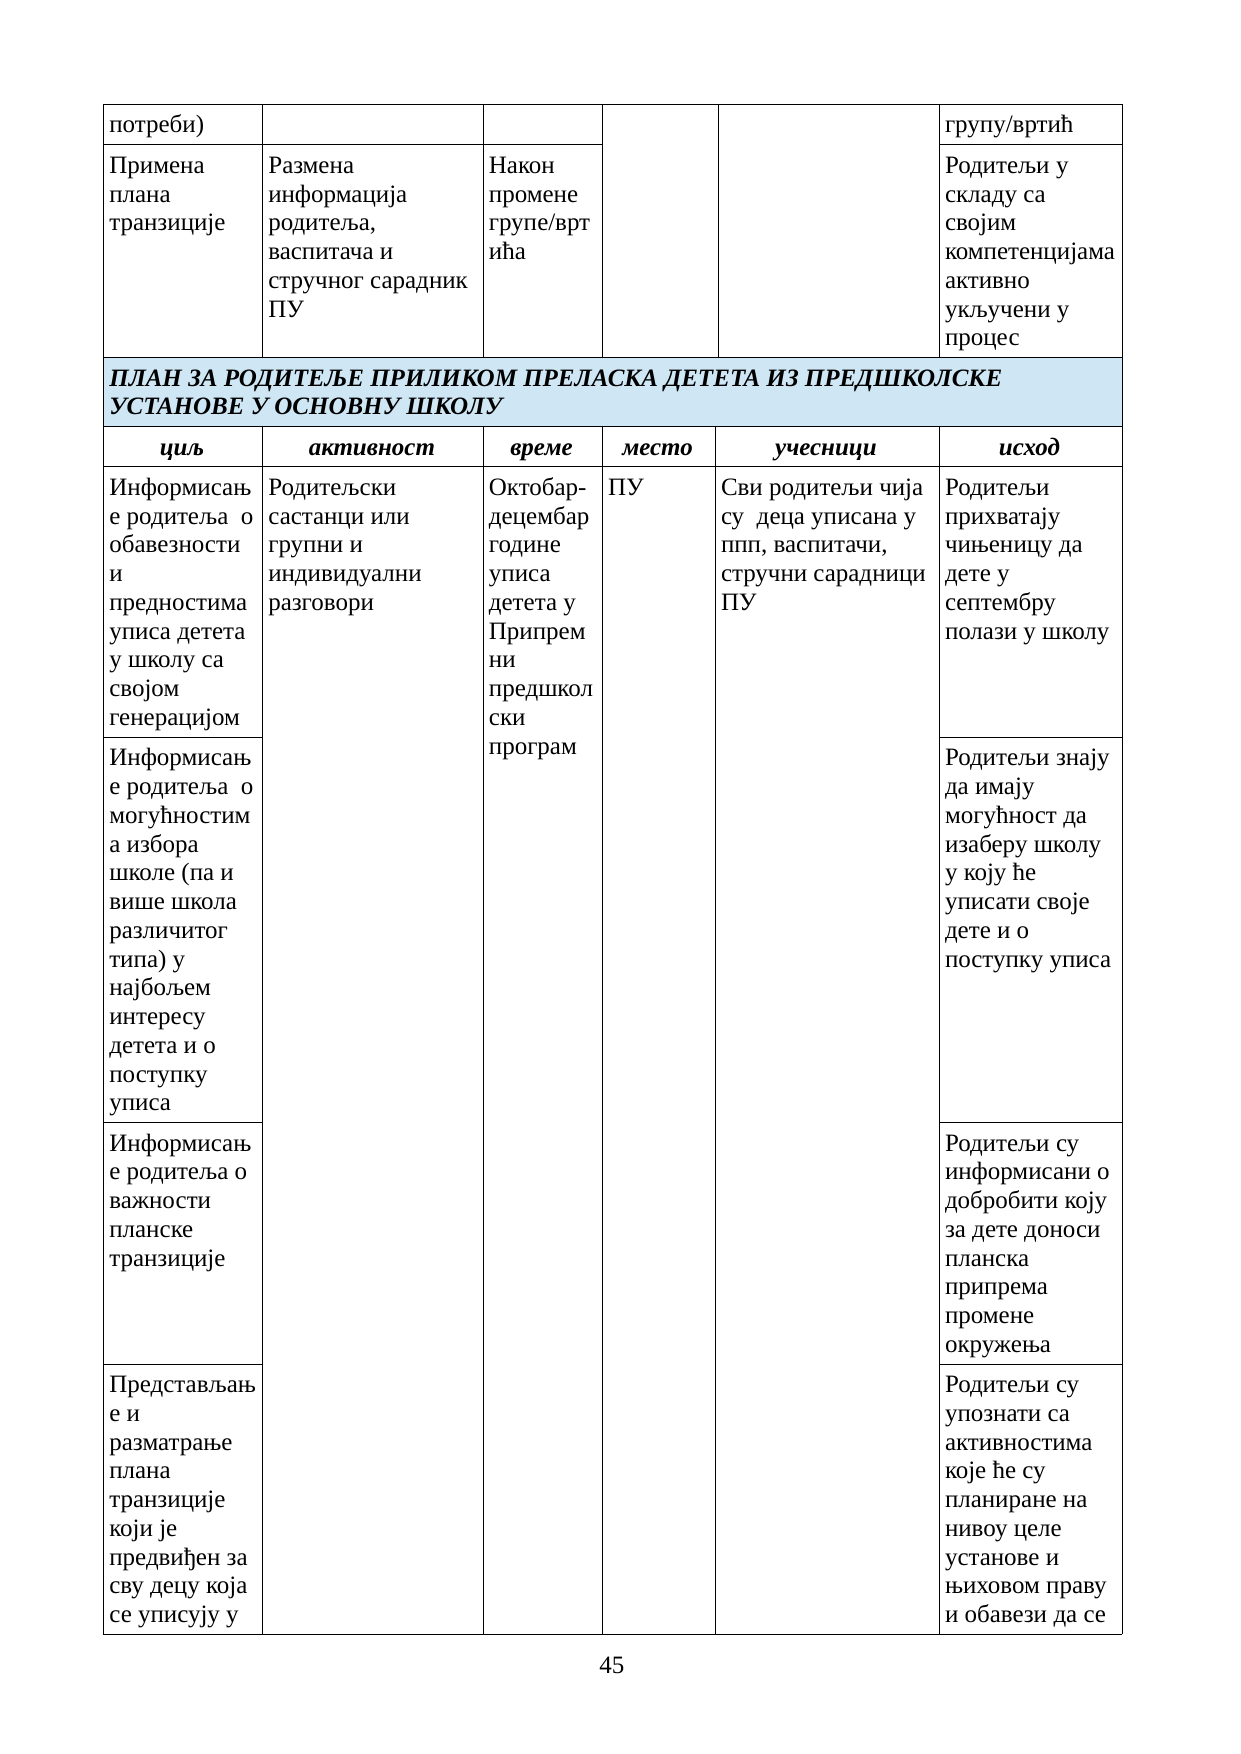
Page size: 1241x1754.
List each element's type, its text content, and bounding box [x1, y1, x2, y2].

table_cell Родитељи су упознати са активностима које ће су планиране на нивоу целе установе и њиховом праву и обавези да се [940, 1365, 1122, 1634]
table_cell Сви родитељи чија су деца уписана у ппп, васпитачи, стручни сарадници ПУ [716, 467, 939, 1634]
table_cell ПУ [603, 467, 715, 1634]
table_cell циљ [104, 427, 262, 466]
table_cell Размена информација родитеља, васпитача и стручног сарадник ПУ [263, 145, 483, 357]
table_cell потреби) [104, 105, 262, 144]
table_cell Родитељски састанци или групни и индивидуални разговори [263, 467, 483, 1634]
table_cell Примена плана транзиције [104, 145, 262, 357]
table_cell ПЛАН ЗА РОДИТЕЉЕ ПРИЛИКОМ ПРЕЛАСКА ДЕТЕТА ИЗ ПРЕДШКОЛСКЕ УСТАНОВЕ У ОСНОВНУ ШКОЛУ [104, 358, 1122, 426]
table_cell [719, 105, 939, 357]
table_cell Родитељи знају да имају могућност да изаберу школу у коју ће уписати своје дете и о поступку уписа [940, 738, 1122, 1122]
table_cell Родитељи прихватају чињеницу да дете у септембру полази у школу [940, 467, 1122, 737]
table_cell време [484, 427, 602, 466]
table_cell Октобар-децембар године уписа детета у Припремни предшколски програм [484, 467, 602, 1634]
table_cell Информисање родитеља о важности планске транзиције [104, 1123, 262, 1363]
table_cell исход [940, 427, 1122, 466]
table_cell [484, 105, 602, 144]
table_cell Информисање родитеља о обавезности и предностима уписа детета у школу са својом генерацијом [104, 467, 262, 737]
table_cell учесници [716, 427, 939, 466]
table_cell Информисање родитеља о могућностима избора школе (па и више школа различитог типа) у најбољем интересу детета и о поступку уписа [104, 738, 262, 1122]
table_cell Представљање и разматрање плана транзиције који је предвиђен за сву децу која се уписују у [104, 1365, 262, 1634]
table_cell [263, 105, 483, 144]
table_cell Након промене групе/вртића [484, 145, 602, 357]
table_cell Родитељи су информисани о добробити коју за дете доноси планска припрема промене окружења [940, 1123, 1122, 1363]
table_cell групу/вртић [940, 105, 1122, 144]
table_cell Родитељи у складу са својим компетенцијама активно укључени у процес [940, 145, 1122, 357]
table_cell место [603, 427, 715, 466]
table_cell активност [263, 427, 483, 466]
table_cell [603, 105, 718, 357]
